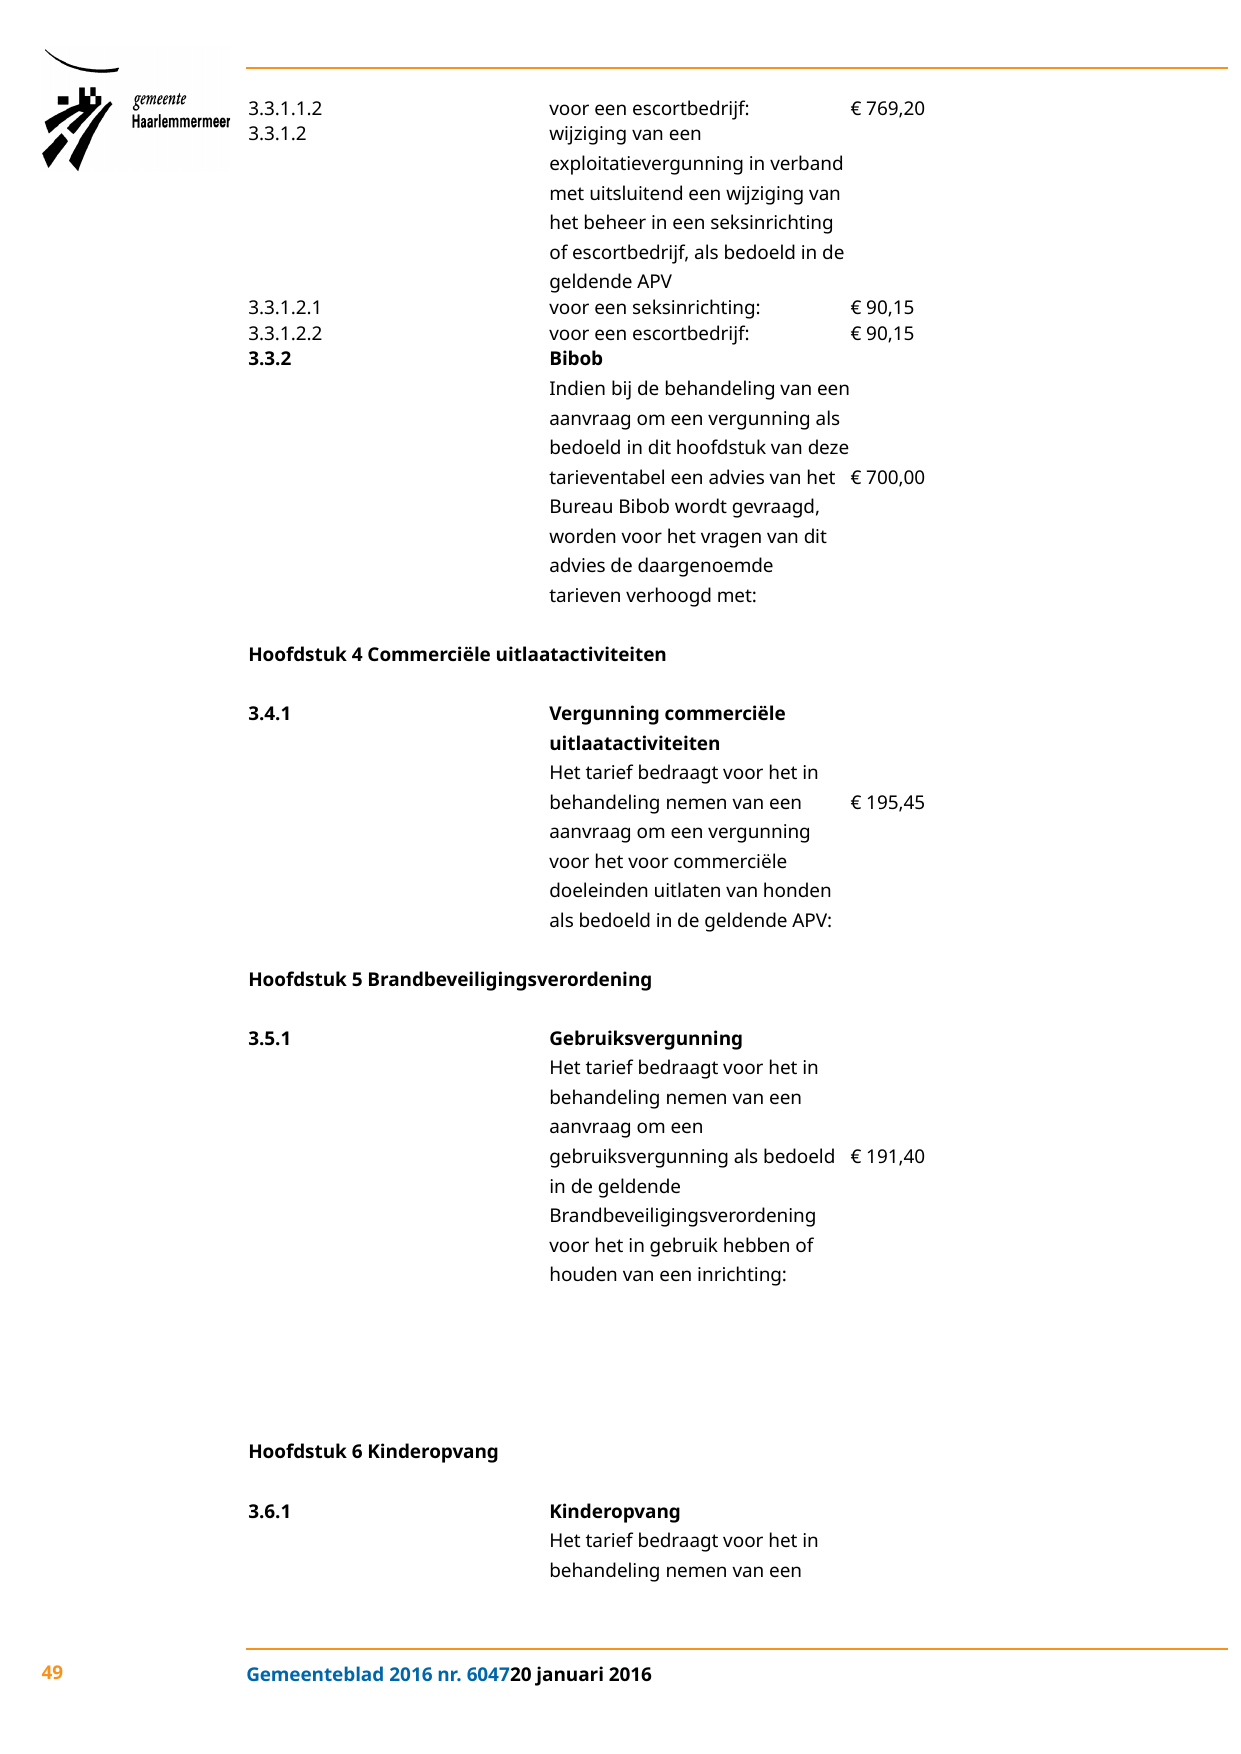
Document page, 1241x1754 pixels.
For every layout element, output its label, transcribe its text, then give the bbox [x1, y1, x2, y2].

table_header 3.4.1 [248, 700, 549, 933]
table_cell € 90,15 [850, 294, 1152, 320]
picture [41, 47, 231, 172]
table_cell voor een seksinrichting: [549, 294, 850, 320]
table_cell 3.3.2 [248, 346, 549, 608]
table_cell € 769,20 [850, 95, 1152, 121]
table_cell wijziging van een exploitatievergunning in verband met uitsluitend een wijziging van het beheer in een seksinrichting of escortbedrijf, als bedoeld in de geldende APV [549, 121, 850, 294]
text Hoofdstuk 4 Commerciële uitlaatactiviteiten [248, 641, 1152, 667]
table_cell € 700,00 [850, 346, 1152, 608]
table_header 3.5.1 [248, 1025, 549, 1287]
table_cell [850, 121, 1152, 294]
table_header Gebruiksvergunning Het tarief bedraagt voor het in behandeling nemen van een aanvraag om een gebruiksvergunning als bedoeld in de geldende Brandbeveiligingsverordening voor het in gebruik hebben of houden van een inrichting: [549, 1025, 850, 1287]
table_header 3.6.1 [248, 1498, 549, 1583]
table_cell € 90,15 [850, 320, 1152, 346]
table_cell 3.3.1.2.2 [248, 320, 549, 346]
table_cell 3.3.1.2.1 [248, 294, 549, 320]
text Hoofdstuk 6 Kinderopvang [248, 1438, 1152, 1464]
table_header € 191,40 [850, 1025, 1152, 1287]
table_header Vergunning commerciële uitlaatactiviteiten Het tarief bedraagt voor het in behandeling nemen van een aanvraag om een vergunning voor het voor commerciële doeleinden uitlaten van honden als bedoeld in de geldende APV: [549, 700, 850, 933]
table_header Kinderopvang Het tarief bedraagt voor het in behandeling nemen van een [549, 1498, 850, 1583]
text Hoofdstuk 5 Brandbeveiligingsverordening [248, 966, 1152, 991]
table_cell 3.3.1.1.2 [248, 95, 549, 121]
table_cell voor een escortbedrijf: [549, 95, 850, 121]
table_cell 3.3.1.2 [248, 121, 549, 294]
table_cell Bibob Indien bij de behandeling van een aanvraag om een vergunning als bedoeld in dit hoofdstuk van deze tarieventabel een advies van het Bureau Bibob wordt gevraagd, worden voor het vragen van dit advies de daargenoemde tarieven verhoogd met: [549, 346, 850, 608]
table_header € 195,45 [850, 700, 1152, 933]
table_header [850, 1498, 1152, 1583]
table_cell voor een escortbedrijf: [549, 320, 850, 346]
